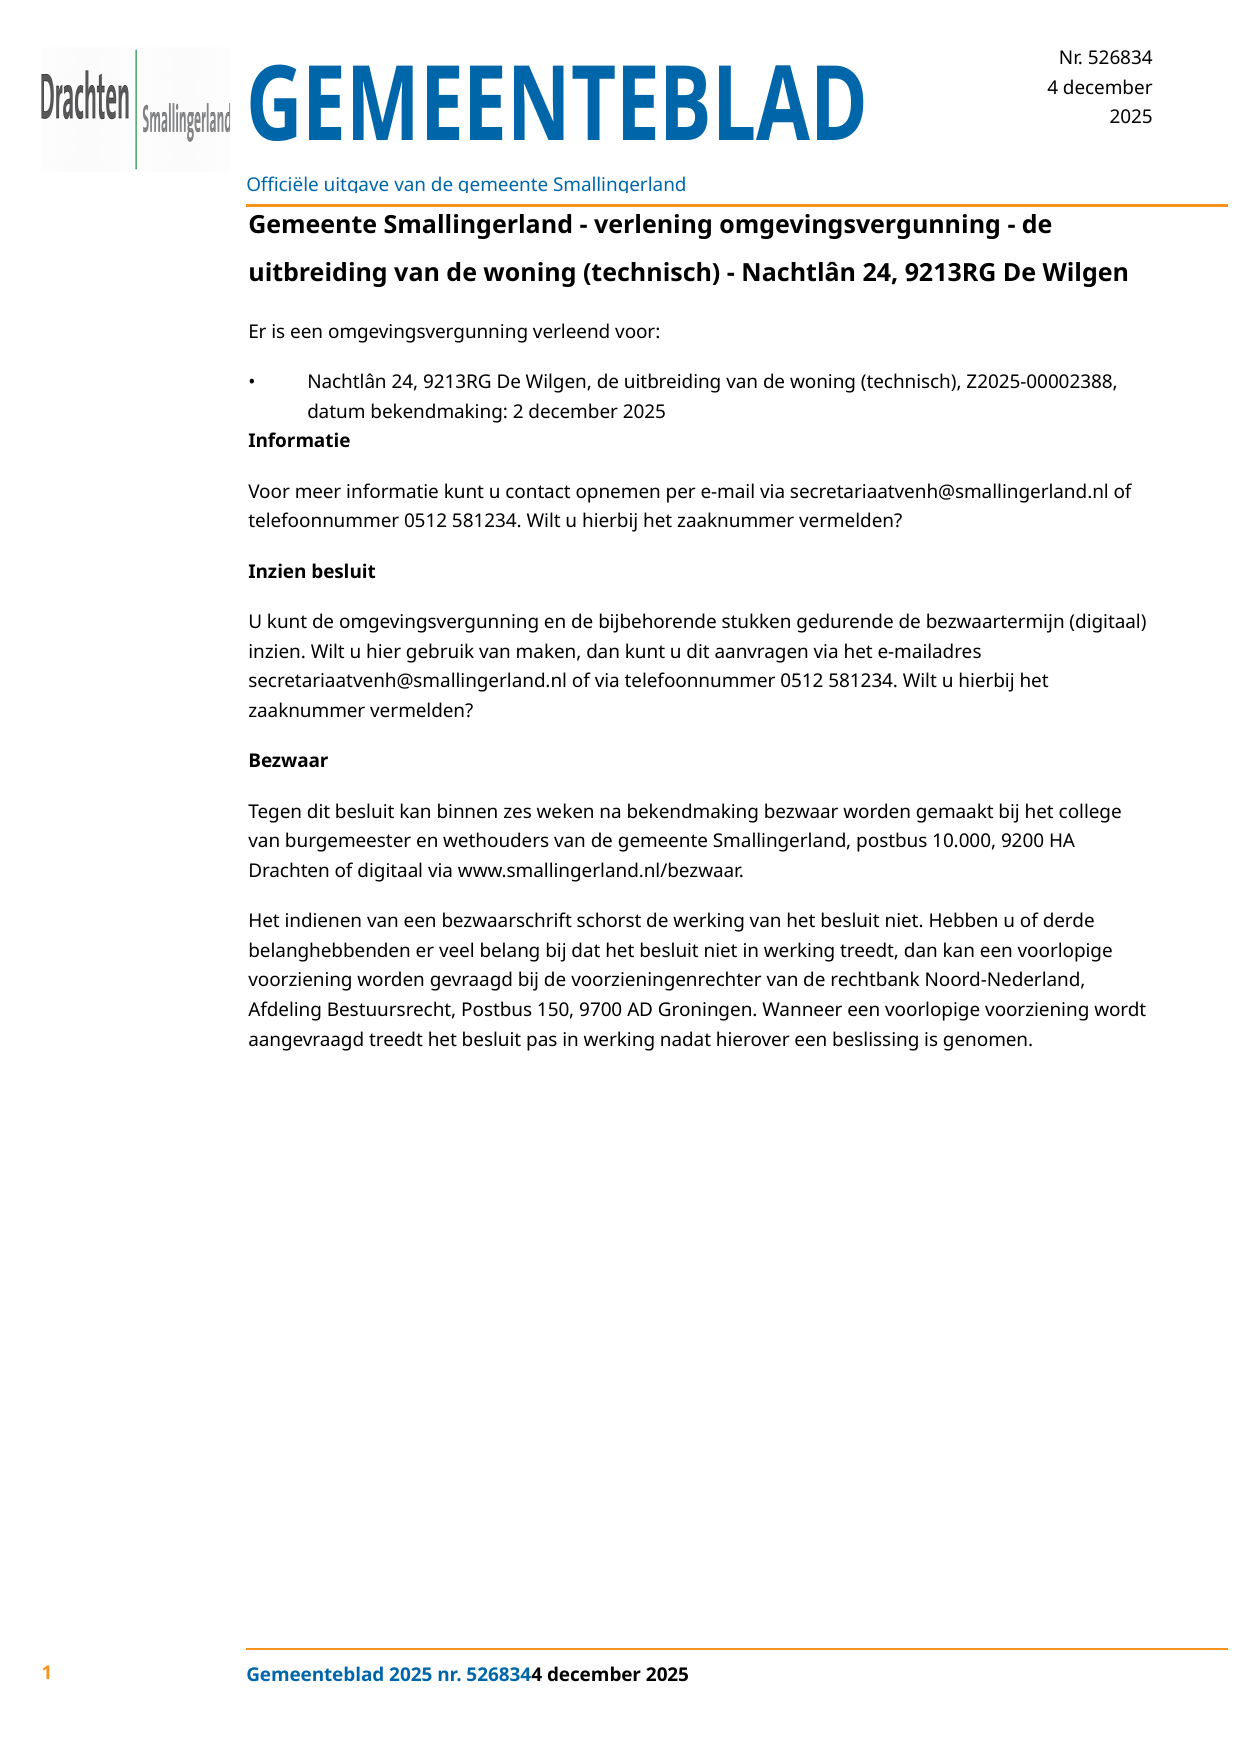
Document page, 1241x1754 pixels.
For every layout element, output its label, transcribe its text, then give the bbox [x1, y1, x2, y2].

text Inzien besluit [248, 558, 1152, 584]
picture [41, 47, 231, 172]
text U kunt de omgevingsvergunning en de bijbehorende stukken gedurende de bezwaartermijn (digitaal) inzien. Wilt u hier gebruik van maken, dan kunt u dit aanvragen via het e-mailadres secretariaatvenh@smallingerland.nl of via telefoonnummer 0512 581234. Wilt u hierbij het zaaknummer vermelden? [248, 608, 1152, 723]
text Voor meer informatie kunt u contact opnemen per e-mail via secretariaatvenh@smallingerland.nl of telefoonnummer 0512 581234. Wilt u hierbij het zaaknummer vermelden? [248, 478, 1152, 533]
text Gemeente Smallingerland - verlening omgevingsvergunning - de uitbreiding van de woning (technisch) - Nachtlân 24, 9213RG De Wilgen [248, 207, 1152, 288]
text Het indienen van een bezwaarschrift schorst de werking van het besluit niet. Hebben u of derde belanghebbenden er veel belang bij dat het besluit niet in werking treedt, dan kan een voorlopige voorziening worden gevraagd bij de voorzieningenrechter van de rechtbank Noord-Nederland, Afdeling Bestuursrecht, Postbus 150, 9700 AD Groningen. Wanneer een voorlopige voorziening wordt aangevraagd treedt het besluit pas in werking nadat hierover een beslissing is genomen. [248, 907, 1152, 1052]
text Bezwaar [248, 747, 1152, 773]
text Tegen dit besluit kan binnen zes weken na bekendmaking bezwaar worden gemaakt bij het college van burgemeester en wethouders van de gemeente Smallingerland, postbus 10.000, 9200 HA Drachten of digitaal via www.smallingerland.nl/bezwaar. [248, 798, 1152, 883]
list Nachtlân 24, 9213RG De Wilgen, de uitbreiding van de woning (technisch), Z2025-00002388, datum bekendmaking: 2 december 2025 [248, 368, 1152, 424]
text Er is een omgevingsvergunning verleend voor: [248, 318, 1152, 344]
text Informatie [248, 427, 1152, 453]
